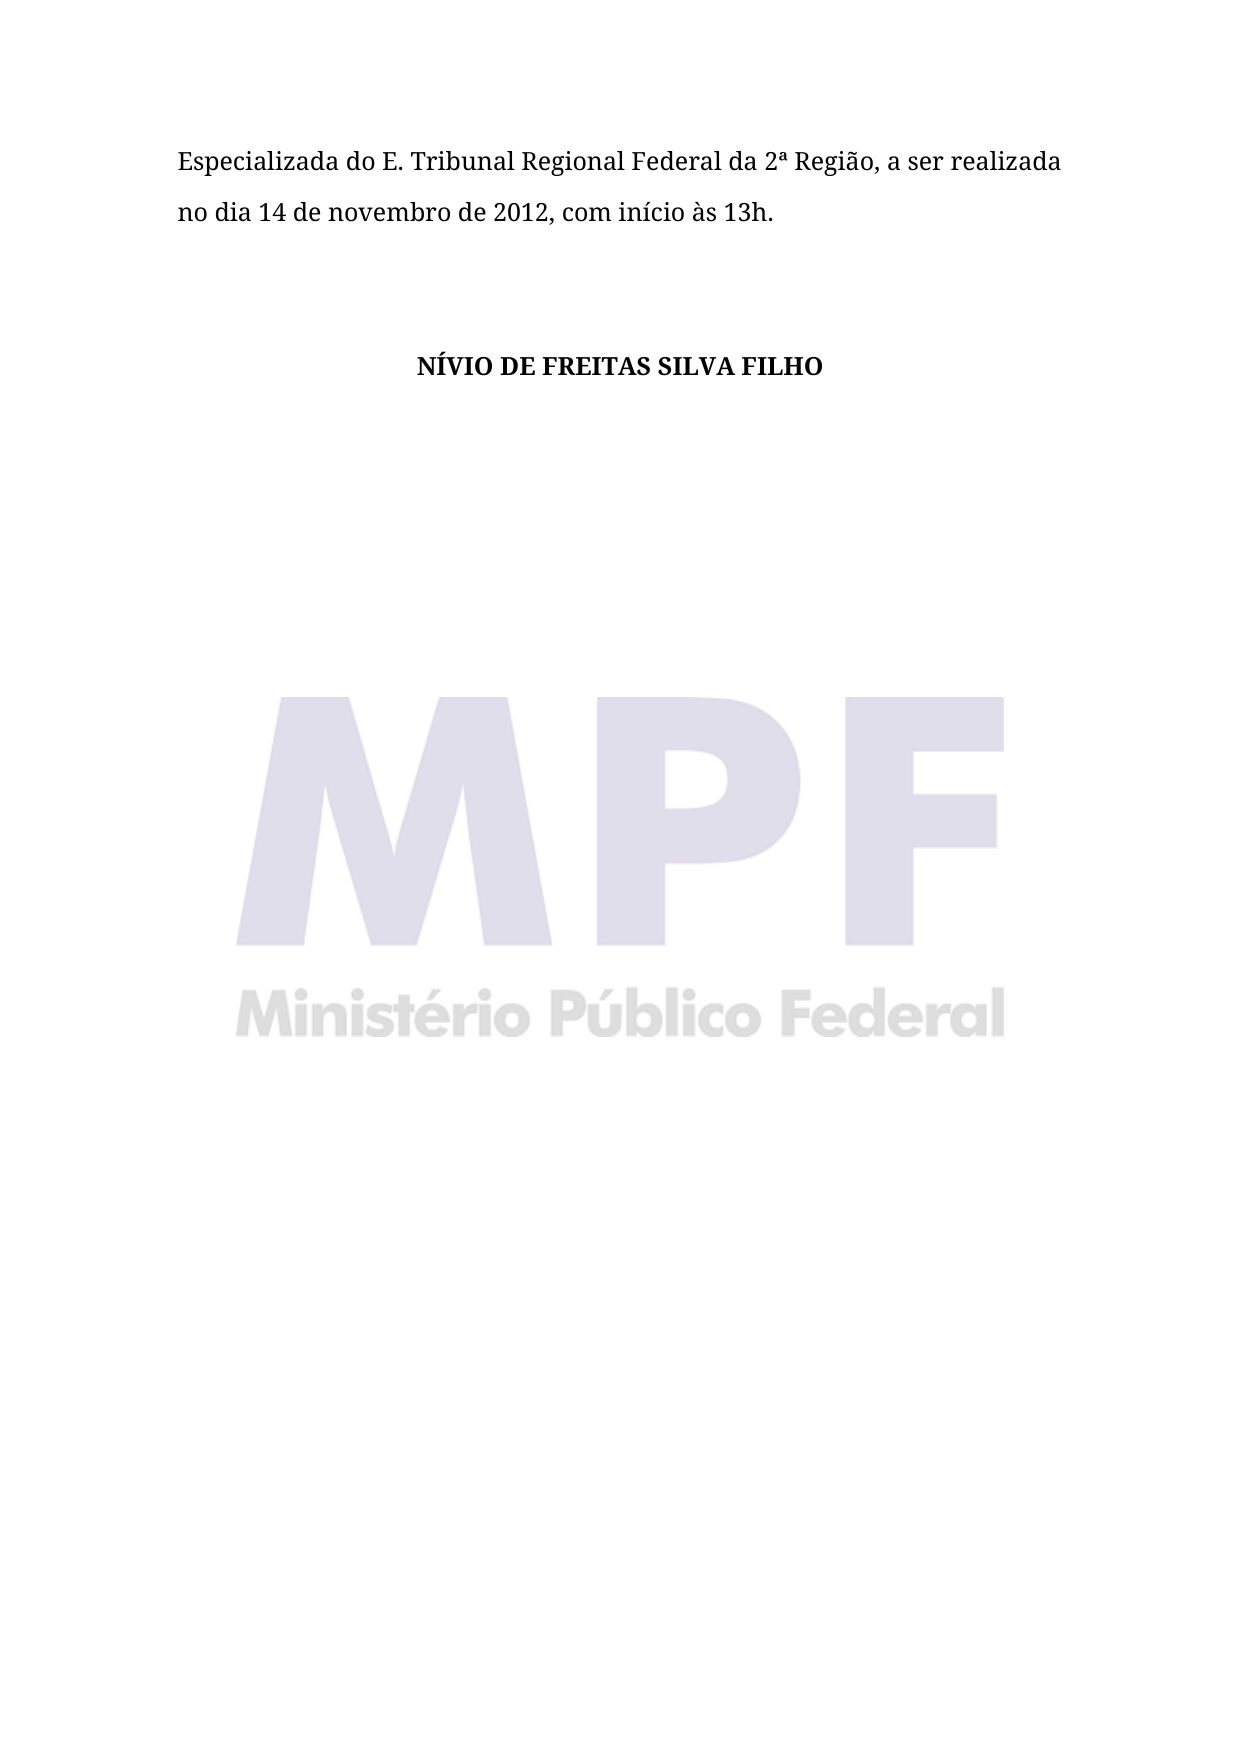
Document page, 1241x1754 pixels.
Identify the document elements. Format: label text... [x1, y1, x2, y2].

text Especializada do E. Tribunal Regional Federal da 2ª Região, a ser realizada no dia 14 de novembro de 2012, com início às 13h. [177, 144, 1063, 229]
text NÍVIO DE FREITAS SILVA FILHO [177, 348, 1063, 382]
picture [236, 697, 1004, 1037]
